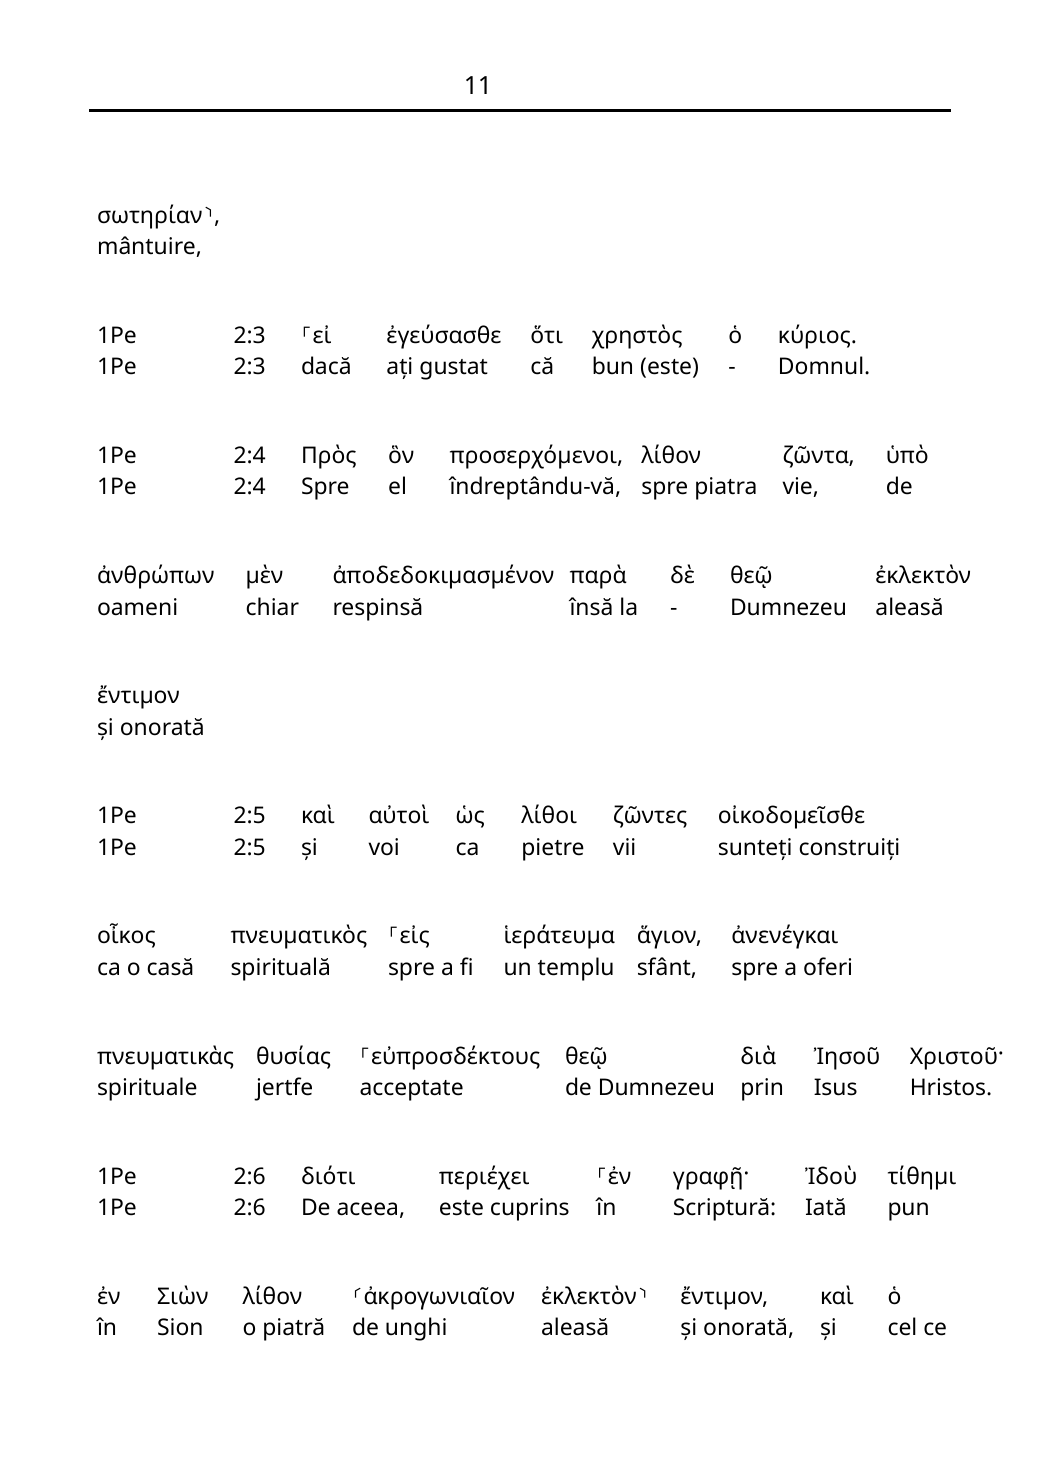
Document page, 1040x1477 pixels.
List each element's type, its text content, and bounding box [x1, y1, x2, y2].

table_cell 2:5 [229, 831, 297, 862]
table_header [226, 888, 384, 919]
table_cell și onorată, [676, 1311, 816, 1342]
table_header [724, 288, 773, 319]
table_header [727, 888, 874, 919]
table_header [229, 768, 297, 799]
table_header [348, 1249, 537, 1280]
table_header [588, 288, 724, 319]
table_cell καὶ [297, 799, 364, 831]
table_cell ἐκλεκτὸν [871, 559, 995, 590]
table_cell 2:6 [229, 1191, 297, 1222]
table_header [669, 1129, 801, 1160]
table_cell pietre [517, 831, 608, 862]
table_header [592, 1129, 668, 1160]
table_cell spre a fi [384, 951, 499, 982]
table_cell și onorată [93, 711, 226, 742]
table_header [609, 768, 713, 799]
table_cell ἐγεύσασθε [382, 319, 526, 350]
table_cell ὁ [724, 319, 773, 350]
table_header [252, 1008, 355, 1039]
table_header [364, 768, 451, 799]
table_header [93, 1249, 153, 1280]
table_header [726, 528, 871, 559]
table_cell este cuprins [435, 1191, 592, 1222]
table_cell ⸀εἰ [297, 319, 382, 350]
table_header [93, 768, 229, 799]
table_cell ὡς [451, 799, 517, 831]
table_cell de Dumnezeu [561, 1071, 736, 1102]
table_header [637, 408, 778, 439]
table_cell περιέχει [435, 1160, 592, 1191]
table_cell ⸀ἐν [592, 1160, 668, 1191]
table_cell de unghi [348, 1311, 537, 1342]
table_cell λίθον [637, 439, 778, 470]
table_cell aleasă [537, 1311, 676, 1342]
table_header [676, 1249, 816, 1280]
table_cell 1Pe [93, 470, 229, 502]
table_cell respinsă [328, 590, 565, 622]
table_header [297, 768, 364, 799]
table_cell ἔντιμον, [676, 1280, 816, 1311]
table_cell o piatră [238, 1311, 348, 1342]
table_cell mântuire, [93, 230, 244, 261]
table_cell aleasă [871, 590, 995, 622]
table_header [445, 408, 637, 439]
table_cell 1Pe [93, 831, 229, 862]
table_cell în [592, 1191, 668, 1222]
table_cell σωτηρίαν⸃, [93, 199, 244, 230]
table_header [93, 288, 229, 319]
table_cell θεῷ [561, 1040, 736, 1071]
table_header [241, 528, 328, 559]
table_header [905, 1008, 1022, 1039]
table_cell spirituale [93, 1071, 252, 1102]
table_cell ἅγιον, [633, 920, 727, 951]
table_cell Χριστοῦ· [905, 1040, 1022, 1071]
table_header [384, 888, 499, 919]
table_header [238, 1249, 348, 1280]
table_header [328, 528, 565, 559]
table_cell 2:3 [229, 319, 297, 350]
table_cell αὐτοὶ [364, 799, 451, 831]
table_cell 1Pe [93, 350, 229, 381]
table_header [93, 1008, 252, 1039]
table_cell Dumnezeu [726, 590, 871, 622]
table_cell ați gustat [382, 350, 526, 381]
table_cell oameni [93, 590, 241, 622]
table_cell că [526, 350, 587, 381]
table_cell θεῷ [726, 559, 871, 590]
table_cell ca [451, 831, 517, 862]
table_cell ἀνθρώπων [93, 559, 241, 590]
table_cell ζῶντα, [778, 439, 881, 470]
table_header [499, 888, 632, 919]
table_header [816, 1249, 883, 1280]
table_cell πνευματικὸς [226, 920, 384, 951]
table_cell De aceea, [297, 1191, 434, 1222]
table_cell διὰ [736, 1040, 809, 1071]
table_header [93, 408, 229, 439]
table_cell Ἰησοῦ [809, 1040, 905, 1071]
table_cell ca o casă [93, 951, 226, 982]
table_header [93, 528, 241, 559]
table_header [93, 1129, 229, 1160]
table_header [778, 408, 881, 439]
table_cell χρηστὸς [588, 319, 724, 350]
table_cell Hristos. [905, 1071, 1022, 1102]
table_cell μὲν [241, 559, 328, 590]
table_cell ἀνενέγκαι [727, 920, 874, 951]
table_cell ἔντιμον [93, 679, 226, 711]
table_cell ἐν [93, 1280, 153, 1311]
table_cell însă la [565, 590, 666, 622]
table_header [229, 288, 297, 319]
table_cell 1Pe [93, 1160, 229, 1191]
table_header [883, 1129, 974, 1160]
table_cell Ἰδοὺ [801, 1160, 883, 1191]
table_cell îndreptându-vă, [445, 470, 637, 502]
table_cell ⸀εἰς [384, 920, 499, 951]
table_cell spre a oferi [727, 951, 874, 982]
table_header [93, 168, 244, 199]
table_cell - [724, 350, 773, 381]
table_header [517, 768, 608, 799]
table_header [153, 1249, 238, 1280]
table_cell ⸀εὐπροσδέκτους [355, 1040, 561, 1071]
table_cell Sion [153, 1311, 238, 1342]
table_cell Πρὸς [297, 439, 384, 470]
table_cell 2:6 [229, 1160, 297, 1191]
table_cell și [816, 1311, 883, 1342]
table_cell οἶκος [93, 920, 226, 951]
table_cell vii [609, 831, 713, 862]
table_header [297, 408, 384, 439]
table_cell - [666, 590, 726, 622]
table_header [561, 1008, 736, 1039]
table_header [565, 528, 666, 559]
table_cell spre piatra [637, 470, 778, 502]
table_cell ⸂ἀκρογωνιαῖον [348, 1280, 537, 1311]
table_cell în [93, 1311, 153, 1342]
table_cell πνευματικὰς [93, 1040, 252, 1071]
table_cell 2:5 [229, 799, 297, 831]
table_header [809, 1008, 905, 1039]
table_header [355, 1008, 561, 1039]
table_header [871, 528, 995, 559]
table_cell 2:4 [229, 439, 297, 470]
table_header [537, 1249, 676, 1280]
table_cell prin [736, 1071, 809, 1102]
table_cell sunteți construiți [714, 831, 910, 862]
table_cell δὲ [666, 559, 726, 590]
table_cell cel ce [883, 1311, 979, 1342]
table_cell οἰκοδομεῖσθε [714, 799, 910, 831]
table_cell acceptate [355, 1071, 561, 1102]
table_cell ὁ [883, 1280, 979, 1311]
table_cell el [384, 470, 445, 502]
table_cell pun [883, 1191, 974, 1222]
table_cell Σιὼν [153, 1280, 238, 1311]
table_header [633, 888, 727, 919]
table_cell θυσίας [252, 1040, 355, 1071]
table_header [384, 408, 445, 439]
table_cell Domnul. [774, 350, 893, 381]
table_cell dacă [297, 350, 382, 381]
table_cell de [881, 470, 958, 502]
table_header [736, 1008, 809, 1039]
table_header [714, 768, 910, 799]
table_cell voi [364, 831, 451, 862]
table_cell Scriptură: [669, 1191, 801, 1222]
table_header [229, 1129, 297, 1160]
table_cell ἀποδεδοκιμασμένον [328, 559, 565, 590]
table_cell 1Pe [93, 319, 229, 350]
table_header [93, 648, 226, 679]
table_cell 2:3 [229, 350, 297, 381]
table_cell παρὰ [565, 559, 666, 590]
table_cell γραφῇ· [669, 1160, 801, 1191]
table_cell jertfe [252, 1071, 355, 1102]
table_cell ὅτι [526, 319, 587, 350]
table_header [382, 288, 526, 319]
table_cell κύριος. [774, 319, 893, 350]
table_cell 1Pe [93, 1191, 229, 1222]
table_cell Isus [809, 1071, 905, 1102]
table_cell spirituală [226, 951, 384, 982]
table_header [297, 288, 382, 319]
table_cell ὃν [384, 439, 445, 470]
table_cell προσερχόμενοι, [445, 439, 637, 470]
table_cell λίθοι [517, 799, 608, 831]
table_cell ἱεράτευμα [499, 920, 632, 951]
table_header [881, 408, 958, 439]
table_cell τίθημι [883, 1160, 974, 1191]
table_header [93, 888, 226, 919]
table_cell Spre [297, 470, 384, 502]
table_cell un templu [499, 951, 632, 982]
table_cell λίθον [238, 1280, 348, 1311]
table_cell și [297, 831, 364, 862]
table_header [774, 288, 893, 319]
table_cell sfânt, [633, 951, 727, 982]
table_header [883, 1249, 979, 1280]
table_cell 1Pe [93, 439, 229, 470]
table_cell chiar [241, 590, 328, 622]
table_cell ζῶντες [609, 799, 713, 831]
table_cell Iată [801, 1191, 883, 1222]
table_header [451, 768, 517, 799]
table_header [666, 528, 726, 559]
table_header [526, 288, 587, 319]
table_cell vie, [778, 470, 881, 502]
table_cell 2:4 [229, 470, 297, 502]
table_cell καὶ [816, 1280, 883, 1311]
table_cell bun (este) [588, 350, 724, 381]
table_header [801, 1129, 883, 1160]
table_cell ὑπὸ [881, 439, 958, 470]
table_cell διότι [297, 1160, 434, 1191]
table_header [297, 1129, 434, 1160]
table_header [435, 1129, 592, 1160]
table_header [229, 408, 297, 439]
table_cell 1Pe [93, 799, 229, 831]
table_cell ἐκλεκτὸν⸃ [537, 1280, 676, 1311]
